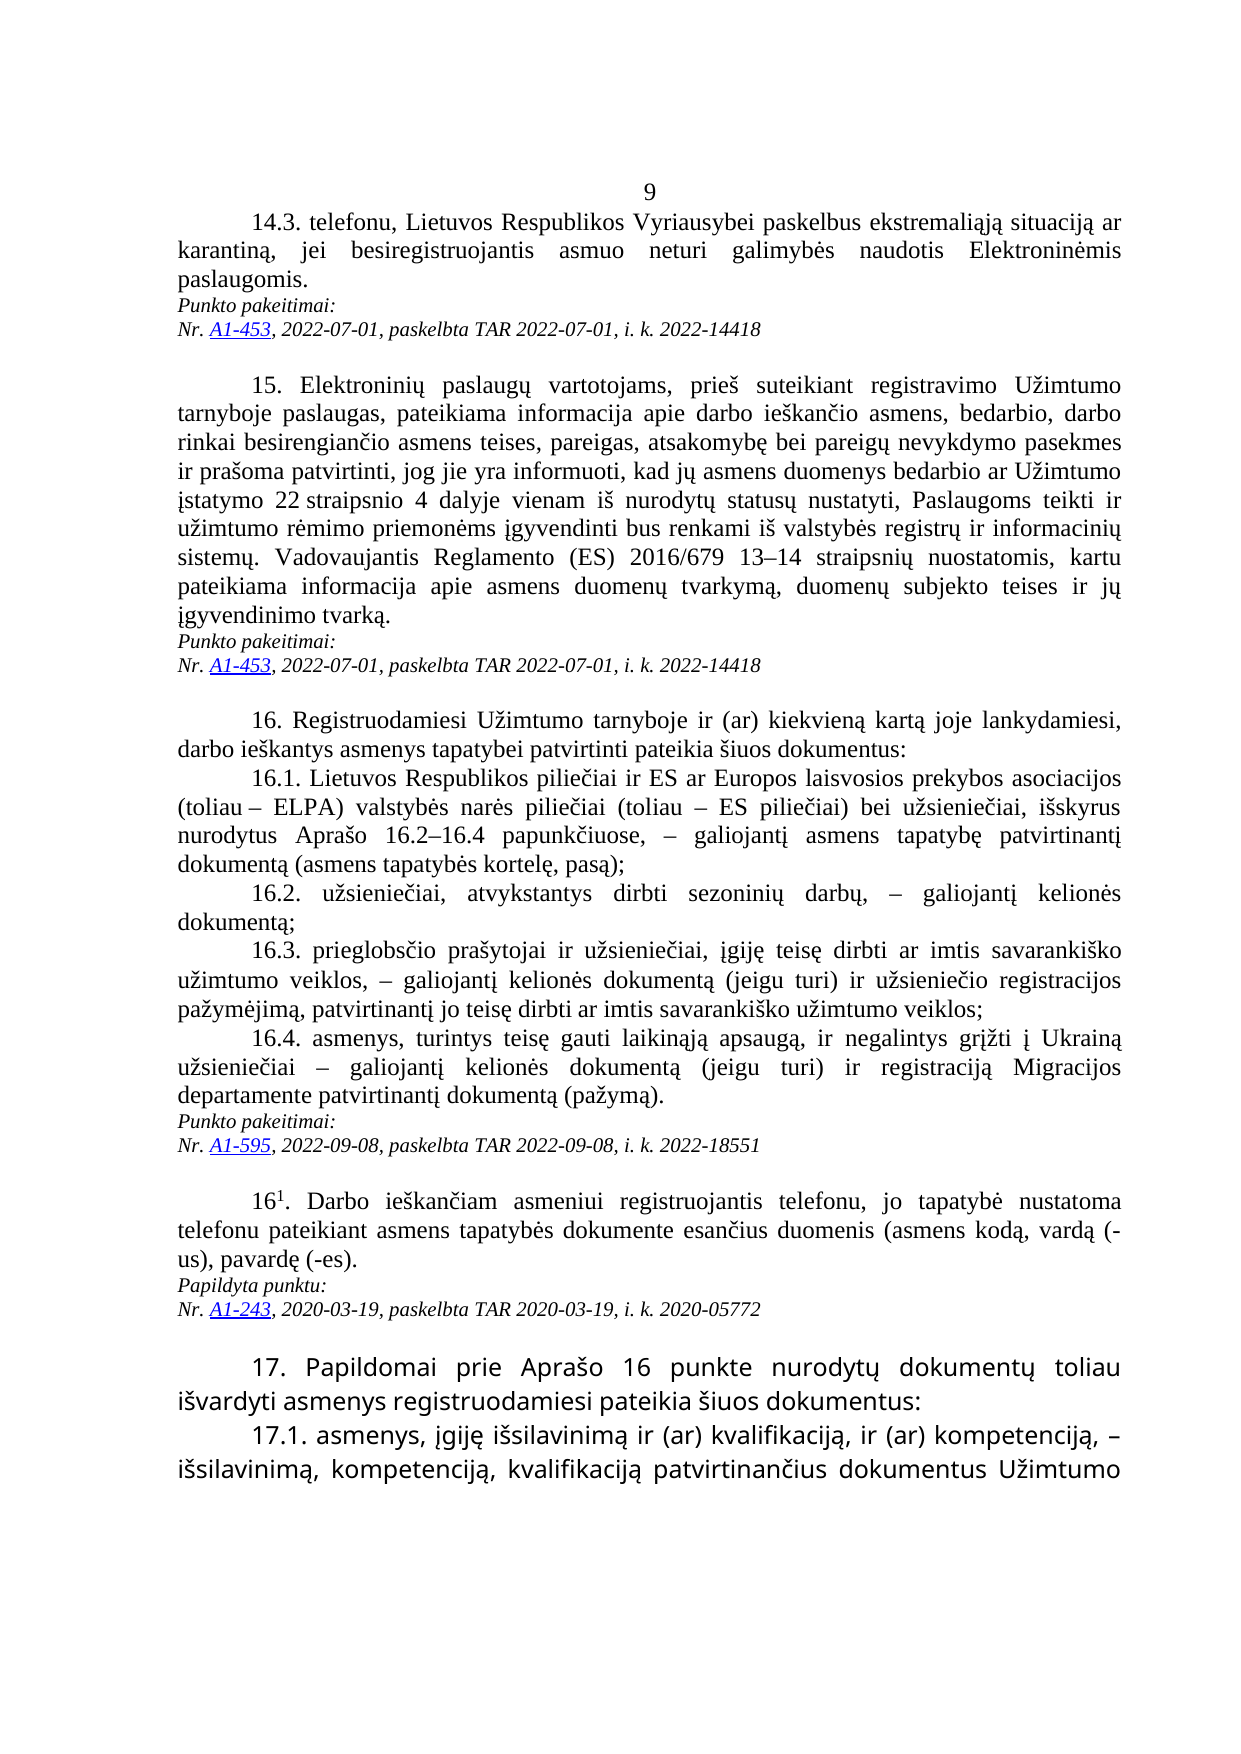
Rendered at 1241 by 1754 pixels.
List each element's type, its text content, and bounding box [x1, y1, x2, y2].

text 17. Papildomai prie Aprašo 16 punkte nurodytų dokumentų toliau išvardyti asmenys registruodamiesi pateikia šiuos dokumentus: [177, 1349, 1122, 1417]
text 17.1. asmenys, įgiję išsilavinimą ir (ar) kvalifikaciją, ir (ar) kompetenciją, – išsilavinimą, kompetenciją, kvalifikaciją patvirtinančius dokumentus Užimtumo [177, 1417, 1122, 1486]
text Nr. A1-453, 2022-07-01, paskelbta TAR 2022-07-01, i. k. 2022-14418 [177, 653, 1122, 677]
text Nr. A1-243, 2020-03-19, paskelbta TAR 2020-03-19, i. k. 2020-05772 [177, 1297, 1122, 1321]
text Nr. A1-595, 2022-09-08, paskelbta TAR 2022-09-08, i. k. 2022-18551 [177, 1133, 1122, 1157]
text Papildyta punktu: [177, 1272, 1122, 1297]
text Punkto pakeitimai: [177, 1109, 1122, 1133]
text 16.3. prieglobsčio prašytojai ir užsieniečiai, įgiję teisę dirbti ar imtis savarankiško užimtumo veiklos, – galiojantį kelionės dokumentą (jeigu turi) ir užsieniečio registracijos pažymėjimą, patvirtinantį jo teisę dirbti ar imtis savarankiško užimtumo veiklos; [177, 935, 1122, 1023]
text 15. Elektroninių paslaugų vartotojams, prieš suteikiant registravimo Užimtumo tarnyboje paslaugas, pateikiama informacija apie darbo ieškančio asmens, bedarbio, darbo rinkai besirengiančio asmens teises, pareigas, atsakomybę bei pareigų nevykdymo pasekmes ir prašoma patvirtinti, jog jie yra informuoti, kad jų asmens duomenys bedarbio ar Užimtumo įstatymo 22 straipsnio 4 dalyje vienam iš nurodytų statusų nustatyti, Paslaugoms teikti ir užimtumo rėmimo priemonėms įgyvendinti bus renkami iš valstybės registrų ir informacinių sistemų. Vadovaujantis Reglamento (ES) 2016/679 13–14 straipsnių nuostatomis, kartu pateikiama informacija apie asmens duomenų tvarkymą, duomenų subjekto teises ir jų įgyvendinimo tvarką. [177, 370, 1122, 628]
text 16.1. Lietuvos Respublikos piliečiai ir ES ar Europos laisvosios prekybos asociacijos (toliau – ELPA) valstybės narės piliečiai (toliau – ES piliečiai) bei užsieniečiai, išskyrus nurodytus Aprašo 16.2–16.4 papunkčiuose, – galiojantį asmens tapatybę patvirtinantį dokumentą (asmens tapatybės kortelę, pasą); [177, 763, 1122, 878]
text Nr. A1-453, 2022-07-01, paskelbta TAR 2022-07-01, i. k. 2022-14418 [177, 317, 1122, 341]
text 16. Registruodamiesi Užimtumo tarnyboje ir (ar) kiekvieną kartą joje lankydamiesi, darbo ieškantys asmenys tapatybei patvirtinti pateikia šiuos dokumentus: [177, 705, 1122, 763]
text Punkto pakeitimai: [177, 628, 1122, 653]
text 14.3. telefonu, Lietuvos Respublikos Vyriausybei paskelbus ekstremaliąją situaciją ar karantiną, jei besiregistruojantis asmuo neturi galimybės naudotis Elektroninėmis paslaugomis. [177, 207, 1122, 293]
text 16.2. užsieniečiai, atvykstantys dirbti sezoninių darbų, – galiojantį kelionės dokumentą; [177, 878, 1122, 935]
text Punkto pakeitimai: [177, 293, 1122, 317]
text 16.4. asmenys, turintys teisę gauti laikinąją apsaugą, ir negalintys grįžti į Ukrainą užsieniečiai – galiojantį kelionės dokumentą (jeigu turi) ir registraciją Migracijos departamente patvirtinantį dokumentą (pažymą). [177, 1023, 1122, 1109]
text 161. Darbo ieškančiam asmeniui registruojantis telefonu, jo tapatybė nustatoma telefonu pateikiant asmens tapatybės dokumente esančius duomenis (asmens kodą, vardą (-us), pavardę (-es). [177, 1186, 1122, 1272]
